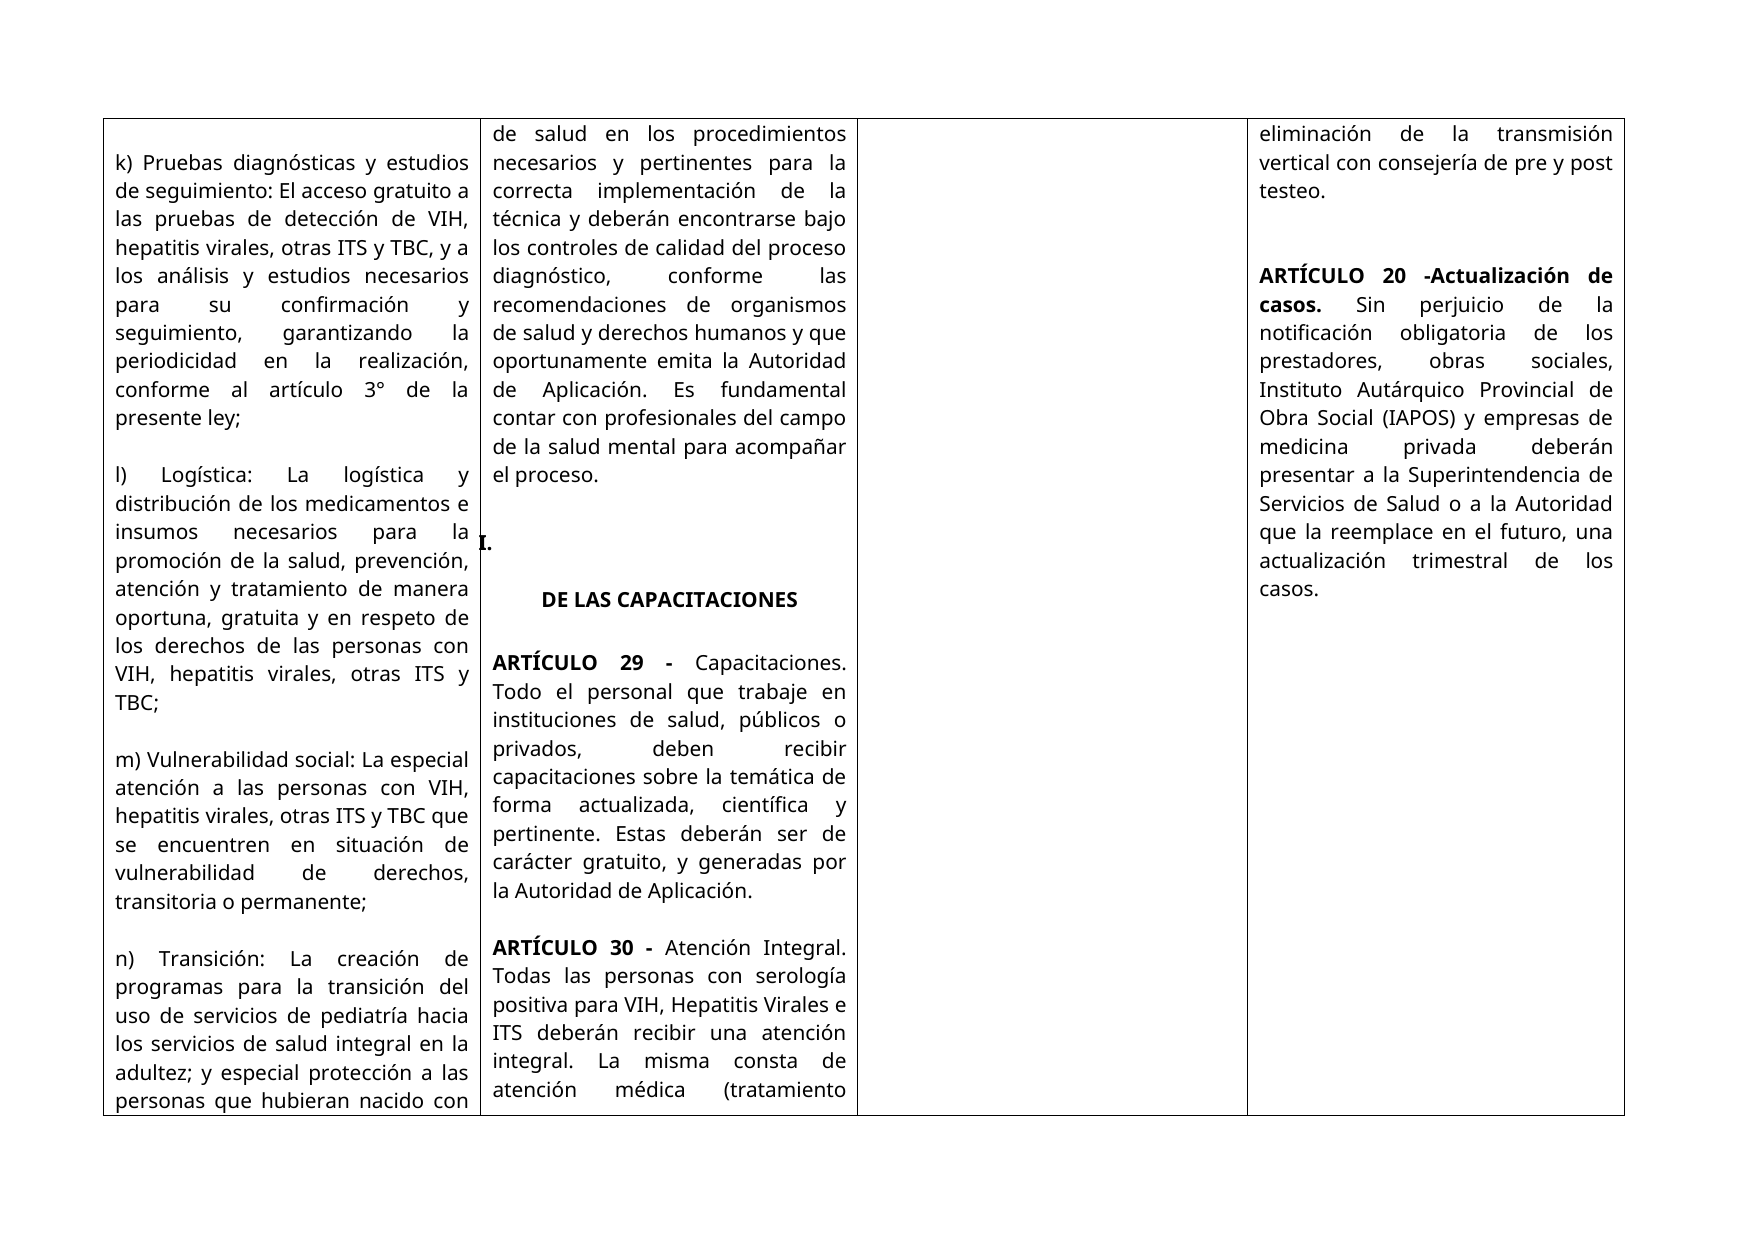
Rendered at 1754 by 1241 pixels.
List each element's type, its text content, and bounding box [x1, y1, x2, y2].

table_cell ARTÍCULO 14 – Funciones. Son funciones de la Autoridad de Aplicación: dirigir las acciones tendientes al cumplimiento de la Ley Nacional 27675 y de la presente ley; presidir el Concejo Asesor Provincial de VIH, sida, HV e ITS; garantizar la gestión, coordinación y supervisión de la provisión de medicamentos e insumos; desarrollar programas y fortalecer los existentes, de conformidad con la presente y la ley nacional mencionada, garantizando los recursos para su financiación y ejecución; promover la concertación de convenios para la formulación y desarrollo de programas comunes relacionados con los fines de esta ley; garantizar un sistema de información estadística y epidemiológica para contribuir a la formulación e implementación de políticas públicas relacionadas al VIH, hepatitis virales, otras ITS y TBC; y, garantizar formación, capacitación y entrenamiento periódico para todos los equipos que trabajen en VIH, hepatitis virales, otras ITS y TBC, incluyendo autoridades de los tres poderes del Estado y trabajadores/as y medios de comunicación sobre las directrices internacionales en materia de derechos humanos, promoción de la salud, prevención, diagnóstico, tratamiento, acompañamiento, adherencia y reducción del estigma, discriminación y criminalización. DE LA PREVENCIÓN Y PROMOCIÓN DE LA SALUD ARTÍCULO 15 – Campañas. El Gobierno de la Provincia de Santa Fe deberá llevar adelante de manera permanente: campañas de sensibilización, difusión y concientización para la población sobre las características del VIH, sida, Hepatitis Virales e ITS, las posibles causas y vías de transmisión, las medidas aconsejables de prevención y los tratamientos adecuados y oportunos para mejorar la calidad de vida de las personas afectadas y los derechos que les asisten; orientadas con perspectiva de géneros y derechos humanos en base al respeto a la diversidad sexual; campañas de promoción de dicha información en todos los niveles educativos, coordinando a tal efecto con el Ministerio de Educación; la incorporación y capacitación de promotores que lleven adelante la difusión de las medidas aconsejables de prevención y que puedan brindarasistencia a las personas afectadas por VIH, sida, Hepatitis Virales e ITS, con el objeto de informarles sobre los tratamientos y métodos adecuados para mejorar su calidad de vida; la creación, apoyo, fortalecimiento y sostenimiento de instancias de asesoramiento y asistencia legal gratuita a las personas con VIH, sida, Hepatitis Virales e ITS, y a su entorno, que se encuentren afectadas por algún tipo de discriminación o que se hayan visto vulneradas o criminalizadas por la sola condición de la infección; la asistencia a personas privadas de su libertad. La Autoridad de Aplicación deberá asistir a las personas en contexto de encierro en el ámbito de la Provincia para el desarrollo de políticas de prevención, diagnóstico y asistencia de dichas patologías. En todos los casos las autoridades estarán obligadas a ofrecer a las personas en contexto de encierro la realización voluntaria de la prueba diagnóstica de VIH, Hepatitis Virales e ITS, debiendo documentar debidamente este acto, mediante firma de consentimiento libre e informado y garantizándose que ningún perjuicio será derivado de su negativa; campañas de promoción y difusión focalizadas al ámbito laboral en concordancia con las recomendaciones de la OIT con vista de eliminar toda forma de discriminación en el mencionado ámbito por motivos de VIH, Hepatitis Virales e ITS. En ningún caso se podrá, por motivo del estado serológico del trabajador o de la trabajadora, realizar actos arbitrarios tales como: despidos, hostigamientos, violación de su confidencialidad u otras formas de discriminación en el ámbito laboral; y, la Autoridad de Aplicación deberá promover la empleabilidad de las personas con VIH en impulsar el acceso universal para la prevención, asistencia integral y no discriminación. ARTÍCULO 16 – Programas. La Autoridad de Aplicación promoverá: programas específicos de testeo; políticas específicas de reducción de riesgos y daños; y, políticas específicas de prevención y eliminación de la transmisión vertical con consejería de pre y post testeo. ARTÍCULO 24 – Capacitación. Las instituciones que realicen las pruebas de VIH, Hepatitis virales e ITS, deben capacitar a los equipos de salud en los procedimientos necesarios y pertinentes para la correcta implementación de la técnica y deberán encontrarse bajo los controles de calidad del proceso diagnóstico, conforme las recomendaciones de organismos de salud y derechos humanos y que oportunamente emita la Autoridad de Aplicación. Es fundamental contar con profesionales del campo de la salud mental para acompañar el proceso. DE LAS CAPACITACIONES ARTÍCULO 29 - Capacitaciones. Todo el personal que trabaje en instituciones de salud, públicos o privados, deben recibir capacitaciones sobre la temática de forma actualizada, científica y pertinente. Estas deberán ser de carácter gratuito, y generadas por la Autoridad de Aplicación. ARTÍCULO 30 - Atención Integral. Todas las personas con serología positiva para VIH, Hepatitis Virales e ITS deberán recibir una atención integral. La misma consta de atención médica (tratamiento farmacológico y clínico), atención psicológica (si la persona lo requiriere) y atención social (medios económicos para el traslado del paciente hacia las instituciones donde debe realizar el tratamiento y seguimiento de su patología [481, 119, 857, 1114]
table_cell k) Pruebas diagnósticas y estudios de seguimiento: El acceso gratuito a las pruebas de detección de VIH, hepatitis virales, otras ITS y TBC, y a los análisis y estudios necesarios para su confirmación y seguimiento, garantizando la periodicidad en la realización, conforme al artículo 3° de la presente ley; l) Logística: La logística y distribución de los medicamentos e insumos necesarios para la promoción de la salud, prevención, atención y tratamiento de manera oportuna, gratuita y en respeto de los derechos de las personas con VIH, hepatitis virales, otras ITS y TBC; m) Vulnerabilidad social: La especial atención a las personas con VIH, hepatitis virales, otras ITS y TBC que se encuentren en situación de vulnerabilidad de derechos, transitoria o permanente; n) Transición: La creación de programas para la transición del uso de servicios de pediatría hacia los servicios de salud integral en la adultez; y especial protección a las personas que hubieran nacido con [104, 119, 480, 1114]
table_cell eliminación de la transmisión vertical con consejería de pre y post testeo. ARTÍCULO 20 -Actualización de casos. Sin perjuicio de la notificación obligatoria de los prestadores, obras sociales, Instituto Autárquico Provincial de Obra Social (IAPOS) y empresas de medicina privada deberán presentar a la Superintendencia de Servicios de Salud o a la Autoridad que la reemplace en el futuro, una actualización trimestral de los casos. [1248, 119, 1624, 1114]
table_cell [858, 119, 1247, 1114]
